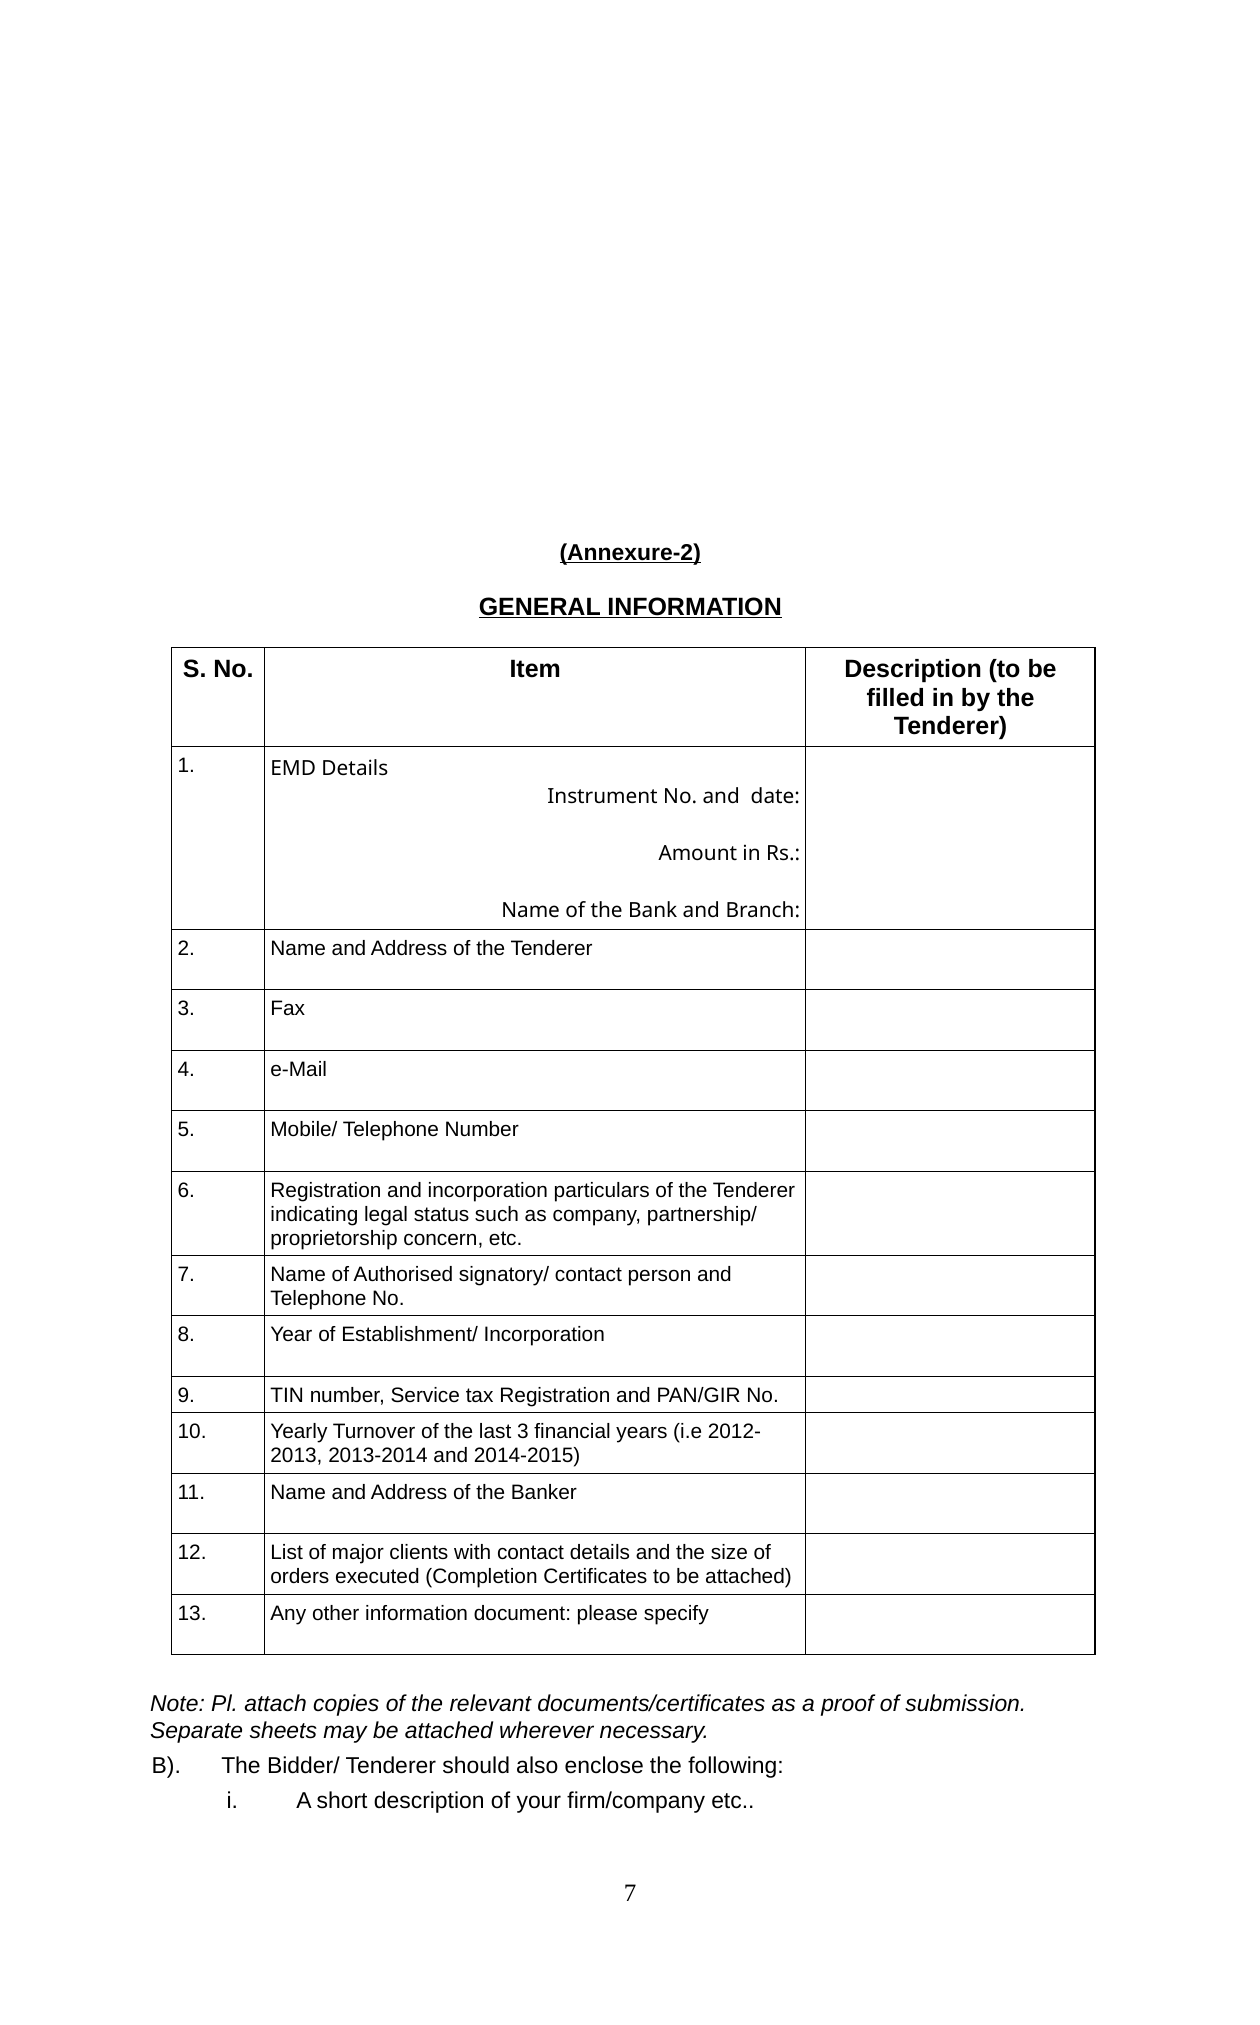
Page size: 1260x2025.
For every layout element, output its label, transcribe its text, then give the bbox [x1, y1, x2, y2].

table_cell 3. [172, 990, 264, 1050]
table_cell 10. [172, 1413, 264, 1473]
table_cell 6. [172, 1172, 264, 1255]
table_cell TIN number, Service tax Registration and PAN/GIR No. [265, 1377, 805, 1412]
table_cell 2. [172, 930, 264, 989]
table_cell 9. [172, 1377, 264, 1412]
table_cell 1. [172, 747, 264, 929]
text i. A short description of your firm/company etc.. [226, 1787, 1110, 1814]
table_header S. No. [172, 648, 264, 746]
table_cell [806, 1413, 1094, 1473]
table_cell [806, 1316, 1094, 1376]
table_cell Year of Establishment/ Incorporation [265, 1316, 805, 1376]
table_cell EMD Details Instrument No. and date: Amount in Rs.: Name of the Bank and Branch: [265, 747, 805, 929]
table_cell Mobile/ Telephone Number [265, 1111, 805, 1171]
table_cell [806, 1172, 1094, 1255]
table_cell 4. [172, 1051, 264, 1110]
table_cell 7. [172, 1256, 264, 1315]
text (Annexure-2) [150, 539, 1110, 566]
table_cell Registration and incorporation particulars of the Tenderer indicating legal status such as company, partnership/ proprietorship concern, etc. [265, 1172, 805, 1255]
table_cell Any other information document: please specify [265, 1595, 805, 1654]
table_cell Name of Authorised signatory/ contact person and Telephone No. [265, 1256, 805, 1315]
table_cell [806, 1474, 1094, 1533]
table_cell Name and Address of the Tenderer [265, 930, 805, 989]
text Note: Pl. attach copies of the relevant documents/certificates as a proof of submission. Separate sheets may be attached wherever necessary. [150, 1690, 1110, 1743]
table_cell e-Mail [265, 1051, 805, 1110]
table_cell [806, 990, 1094, 1050]
table_cell 12. [172, 1534, 264, 1593]
table_cell 8. [172, 1316, 264, 1376]
text GENERAL INFORMATION [150, 592, 1110, 621]
table_cell 13. [172, 1595, 264, 1654]
table_cell [806, 1111, 1094, 1171]
table_cell Fax [265, 990, 805, 1050]
table_cell [806, 1256, 1094, 1315]
table_cell 11. [172, 1474, 264, 1533]
table_cell Name and Address of the Banker [265, 1474, 805, 1533]
table_cell [806, 930, 1094, 989]
table_header Description (to be filled in by the Tenderer) [806, 648, 1094, 746]
text B). The Bidder/ Tenderer should also enclose the following: [151, 1752, 1110, 1778]
table_cell [806, 1051, 1094, 1110]
table_cell [806, 1534, 1094, 1593]
table_cell List of major clients with contact details and the size of orders executed (Completion Certificates to be attached) [265, 1534, 805, 1593]
table_cell Yearly Turnover of the last 3 financial years (i.e 2012-2013, 2013-2014 and 2014-2015) [265, 1413, 805, 1473]
table_cell [806, 1377, 1094, 1412]
table_cell 5. [172, 1111, 264, 1171]
table_cell [806, 747, 1094, 929]
table_header Item [265, 648, 805, 746]
table_cell [806, 1595, 1094, 1654]
